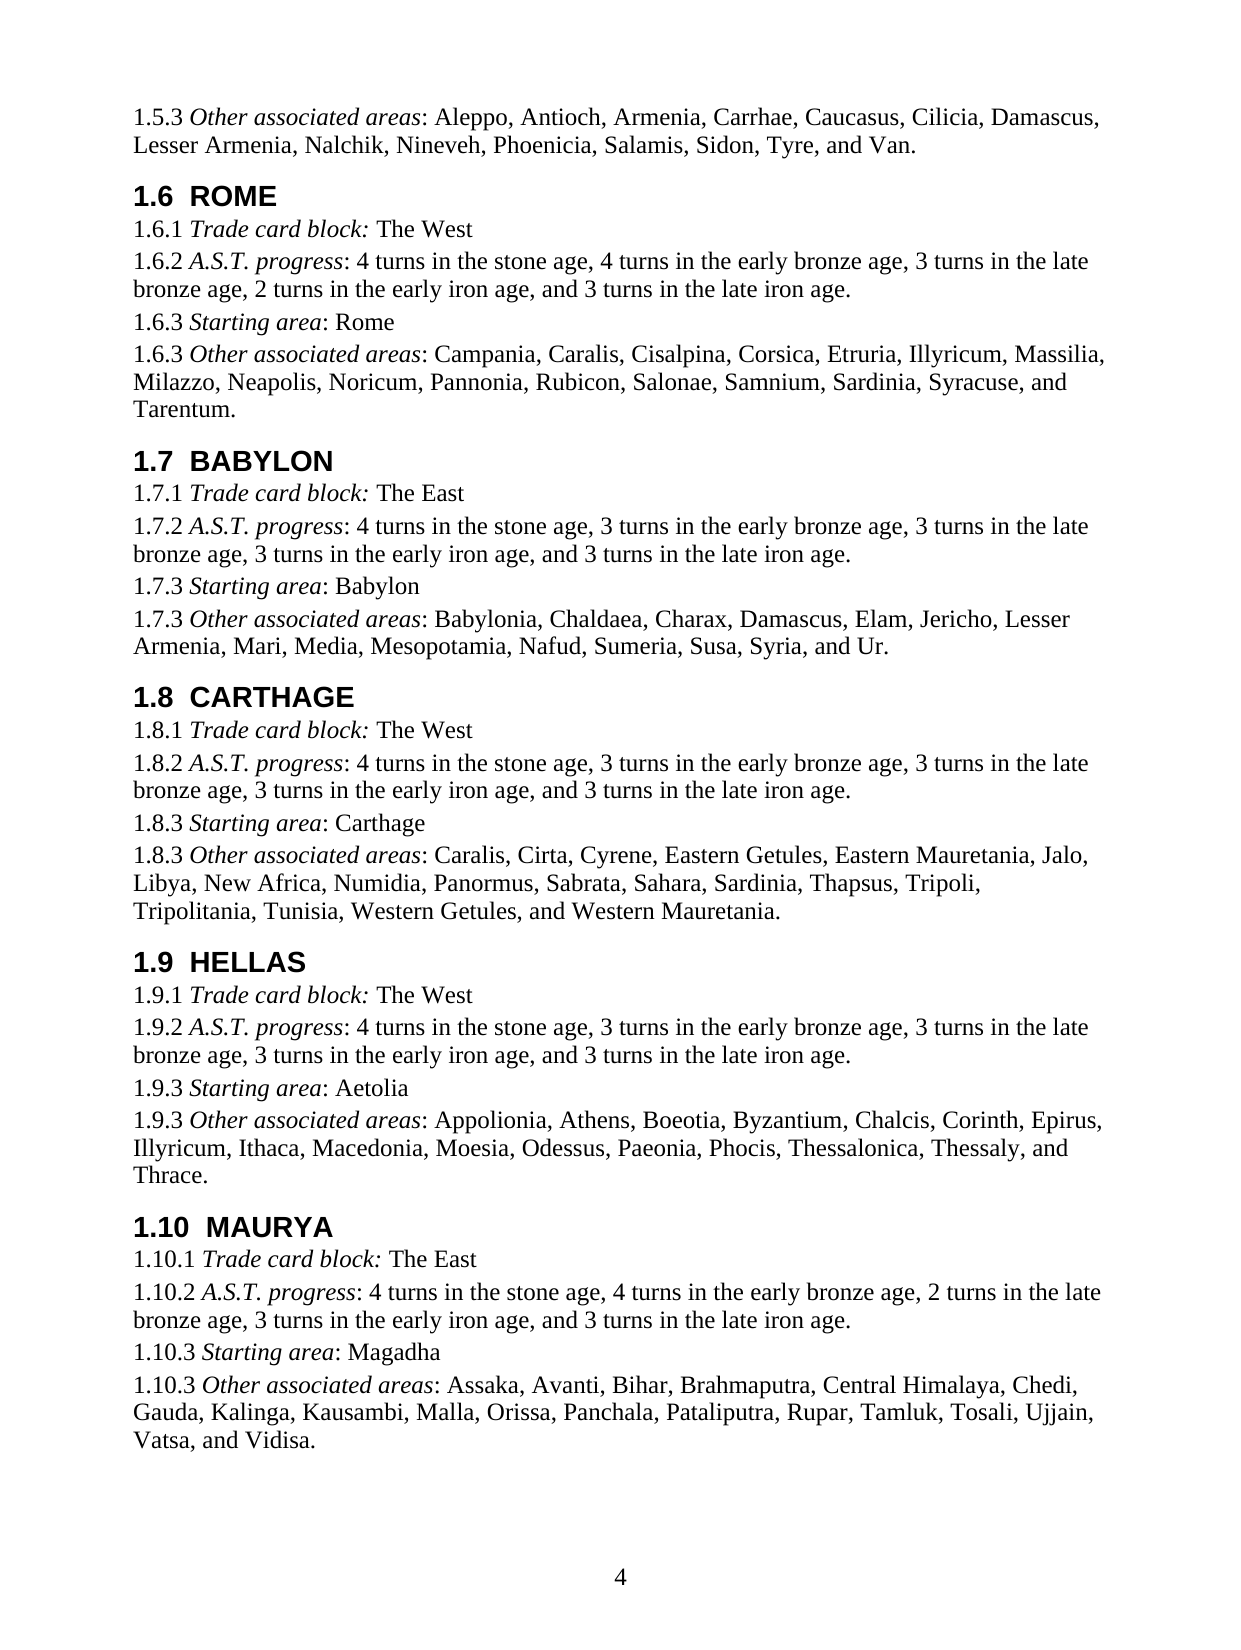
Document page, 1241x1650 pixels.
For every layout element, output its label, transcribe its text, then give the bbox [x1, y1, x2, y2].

list 1.7.3 Starting area: Babylon [133, 572, 1107, 600]
list 1.10.1 Trade card block: The East [133, 1246, 1107, 1273]
list 1.7.3 Other associated areas: Babylonia, Chaldaea, Charax, Damascus, Elam, Jericho, Lesser Armenia, Mari, Media, Mesopotamia, Nafud, Sumeria, Susa, Syria, and Ur. [133, 605, 1107, 660]
list 1.7.1 Trade card block: The East [133, 479, 1107, 507]
list 1.6.3 Other associated areas: Campania, Caralis, Cisalpina, Corsica, Etruria, Illyricum, Massilia, Milazzo, Neapolis, Noricum, Pannonia, Rubicon, Salonae, Samnium, Sardinia, Syracuse, and Tarentum. [133, 340, 1107, 423]
list 1.9.2 A.S.T. progress: 4 turns in the stone age, 3 turns in the early bronze age, 3 turns in the late bronze age, 3 turns in the early iron age, and 3 turns in the late iron age. [133, 1013, 1107, 1069]
list 1.10.3 Other associated areas: Assaka, Avanti, Bihar, Brahmaputra, Central Himalaya, Chedi, Gauda, Kalinga, Kausambi, Malla, Orissa, Panchala, Pataliputra, Rupar, Tamluk, Tosali, Ujjain, Vatsa, and Vidisa. [133, 1371, 1107, 1454]
list 1.10.3 Starting area: Magadha [133, 1338, 1107, 1366]
subtitle 1.7 Babylon [133, 444, 1107, 477]
list 1.6.3 Starting area: Rome [133, 308, 1107, 335]
list 1.9.3 Starting area: Aetolia [133, 1074, 1107, 1101]
list 1.8.1 Trade card block: The West [133, 716, 1107, 744]
list 1.5.3 Other associated areas: Aleppo, Antioch, Armenia, Carrhae, Caucasus, Cilicia, Damascus, Lesser Armenia, Nalchik, Nineveh, Phoenicia, Salamis, Sidon, Tyre, and Van. [133, 103, 1107, 159]
subtitle 1.10 Maurya [133, 1211, 1107, 1243]
list 1.9.3 Other associated areas: Appolionia, Athens, Boeotia, Byzantium, Chalcis, Corinth, Epirus, Illyricum, Ithaca, Macedonia, Moesia, Odessus, Paeonia, Phocis, Thessalonica, Thessaly, and Thrace. [133, 1106, 1107, 1189]
list 1.8.2 A.S.T. progress: 4 turns in the stone age, 3 turns in the early bronze age, 3 turns in the late bronze age, 3 turns in the early iron age, and 3 turns in the late iron age. [133, 749, 1107, 804]
subtitle 1.8 Carthage [133, 681, 1107, 714]
list 1.8.3 Starting area: Carthage [133, 809, 1107, 837]
list 1.9.1 Trade card block: The West [133, 981, 1107, 1009]
list 1.8.3 Other associated areas: Caralis, Cirta, Cyrene, Eastern Getules, Eastern Mauretania, Jalo, Libya, New Africa, Numidia, Panormus, Sabrata, Sahara, Sardinia, Thapsus, Tripoli, Tripolitania, Tunisia, Western Getules, and Western Mauretania. [133, 842, 1107, 925]
list 1.6.2 A.S.T. progress: 4 turns in the stone age, 4 turns in the early bronze age, 3 turns in the late bronze age, 2 turns in the early iron age, and 3 turns in the late iron age. [133, 247, 1107, 303]
list 1.6.1 Trade card block: The West [133, 215, 1107, 243]
list 1.7.2 A.S.T. progress: 4 turns in the stone age, 3 turns in the early bronze age, 3 turns in the late bronze age, 3 turns in the early iron age, and 3 turns in the late iron age. [133, 512, 1107, 567]
list 1.10.2 A.S.T. progress: 4 turns in the stone age, 4 turns in the early bronze age, 2 turns in the late bronze age, 3 turns in the early iron age, and 3 turns in the late iron age. [133, 1278, 1107, 1333]
subtitle 1.9 Hellas [133, 946, 1107, 979]
subtitle 1.6 Rome [133, 180, 1107, 213]
